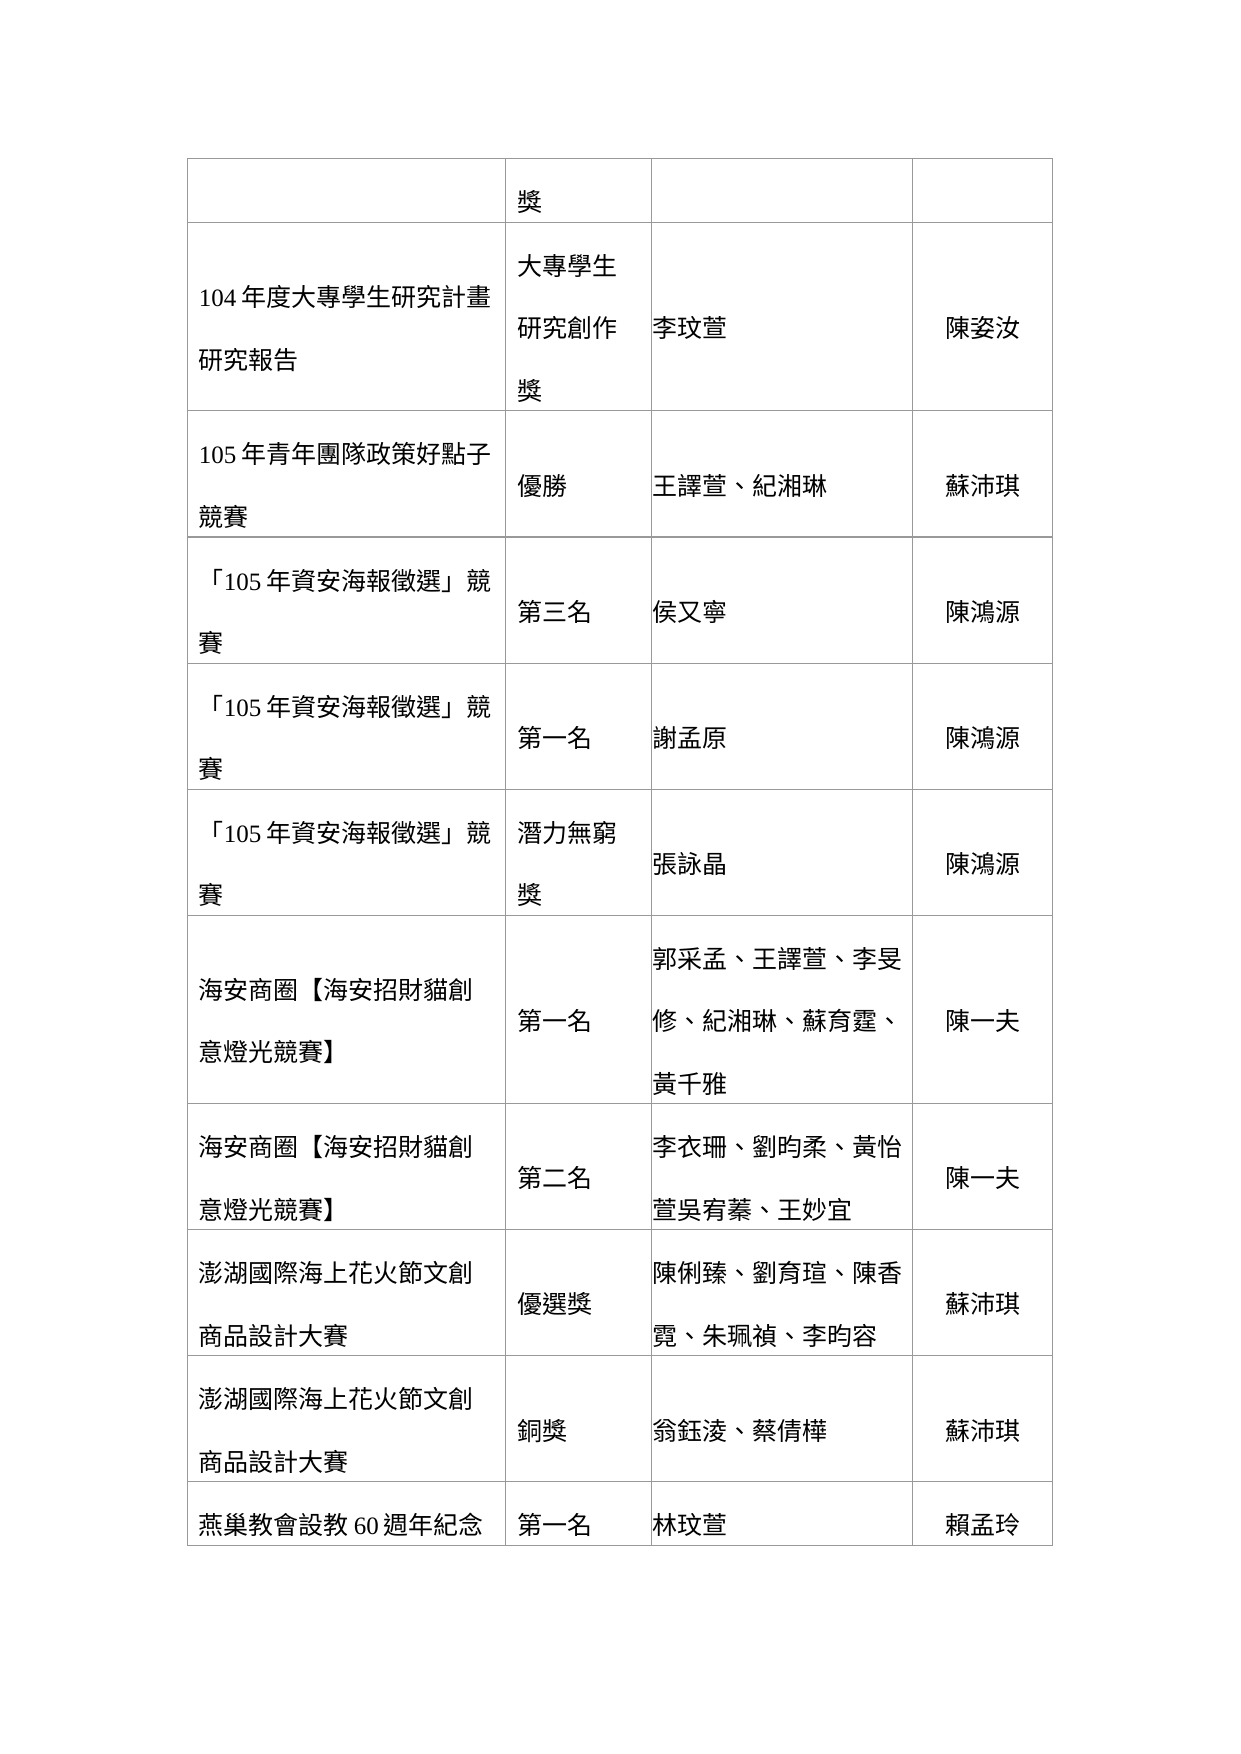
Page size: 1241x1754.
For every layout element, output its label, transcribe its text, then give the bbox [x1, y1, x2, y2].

table_cell 陳俐臻、劉育瑄、陳香霓、朱珮禎、李昀容 [652, 1230, 912, 1355]
table_cell 陳鴻源 [913, 664, 1052, 788]
table_cell 翁鈺淩、蔡倩樺 [652, 1356, 912, 1481]
table_cell 第一名 [506, 664, 651, 788]
table_cell 郭采孟、王譯萱、李旻修、紀湘琳、蘇育霆、黃千雅 [652, 916, 912, 1103]
table_cell 105年青年團隊政策好點子競賽 [188, 411, 505, 536]
table_cell 謝孟原 [652, 664, 912, 788]
table_cell 澎湖國際海上花火節文創商品設計大賽 [188, 1230, 505, 1355]
table_cell 「105年資安海報徵選」競賽 [188, 790, 505, 914]
table_cell 104年度大專學生研究計畫研究報告 [188, 223, 505, 410]
table_cell 海安商圈【海安招財貓創意燈光競賽】 [188, 1104, 505, 1229]
table_cell 陳鴻源 [913, 538, 1052, 662]
table_cell 蘇沛琪 [913, 1356, 1052, 1481]
table_cell 蘇沛琪 [913, 411, 1052, 536]
table_cell 「105年資安海報徵選」競賽 [188, 664, 505, 788]
table_cell 第一名 [506, 1482, 651, 1545]
table_cell 第二名 [506, 1104, 651, 1229]
table_cell 燕巢教會設教60週年紀念 [188, 1482, 505, 1545]
table_cell 侯又寧 [652, 538, 912, 662]
table_cell 陳一夫 [913, 1104, 1052, 1229]
table_cell 林玟萱 [652, 1482, 912, 1545]
table_cell 獎 [506, 159, 651, 222]
table_cell 大專學生研究創作獎 [506, 223, 651, 410]
table_cell 陳一夫 [913, 916, 1052, 1103]
table_cell 第三名 [506, 538, 651, 662]
table_cell 優勝 [506, 411, 651, 536]
table_cell 李衣珊、劉昀柔、黃怡萱吳宥蓁、王妙宜 [652, 1104, 912, 1229]
table_cell 蘇沛琪 [913, 1230, 1052, 1355]
table_cell 張詠晶 [652, 790, 912, 914]
table_cell [188, 159, 505, 222]
table_cell [652, 159, 912, 222]
table_cell 澎湖國際海上花火節文創商品設計大賽 [188, 1356, 505, 1481]
table_cell 潛力無窮獎 [506, 790, 651, 914]
table_cell [913, 159, 1052, 222]
table_cell 王譯萱、紀湘琳 [652, 411, 912, 536]
table_cell 第一名 [506, 916, 651, 1103]
table_cell 海安商圈【海安招財貓創意燈光競賽】 [188, 916, 505, 1103]
table_cell 李玟萱 [652, 223, 912, 410]
table_cell 賴孟玲 [913, 1482, 1052, 1545]
table_cell 「105年資安海報徵選」競賽 [188, 538, 505, 662]
table_cell 銅獎 [506, 1356, 651, 1481]
table_cell 優選獎 [506, 1230, 651, 1355]
table_cell 陳姿汝 [913, 223, 1052, 410]
table_cell 陳鴻源 [913, 790, 1052, 914]
